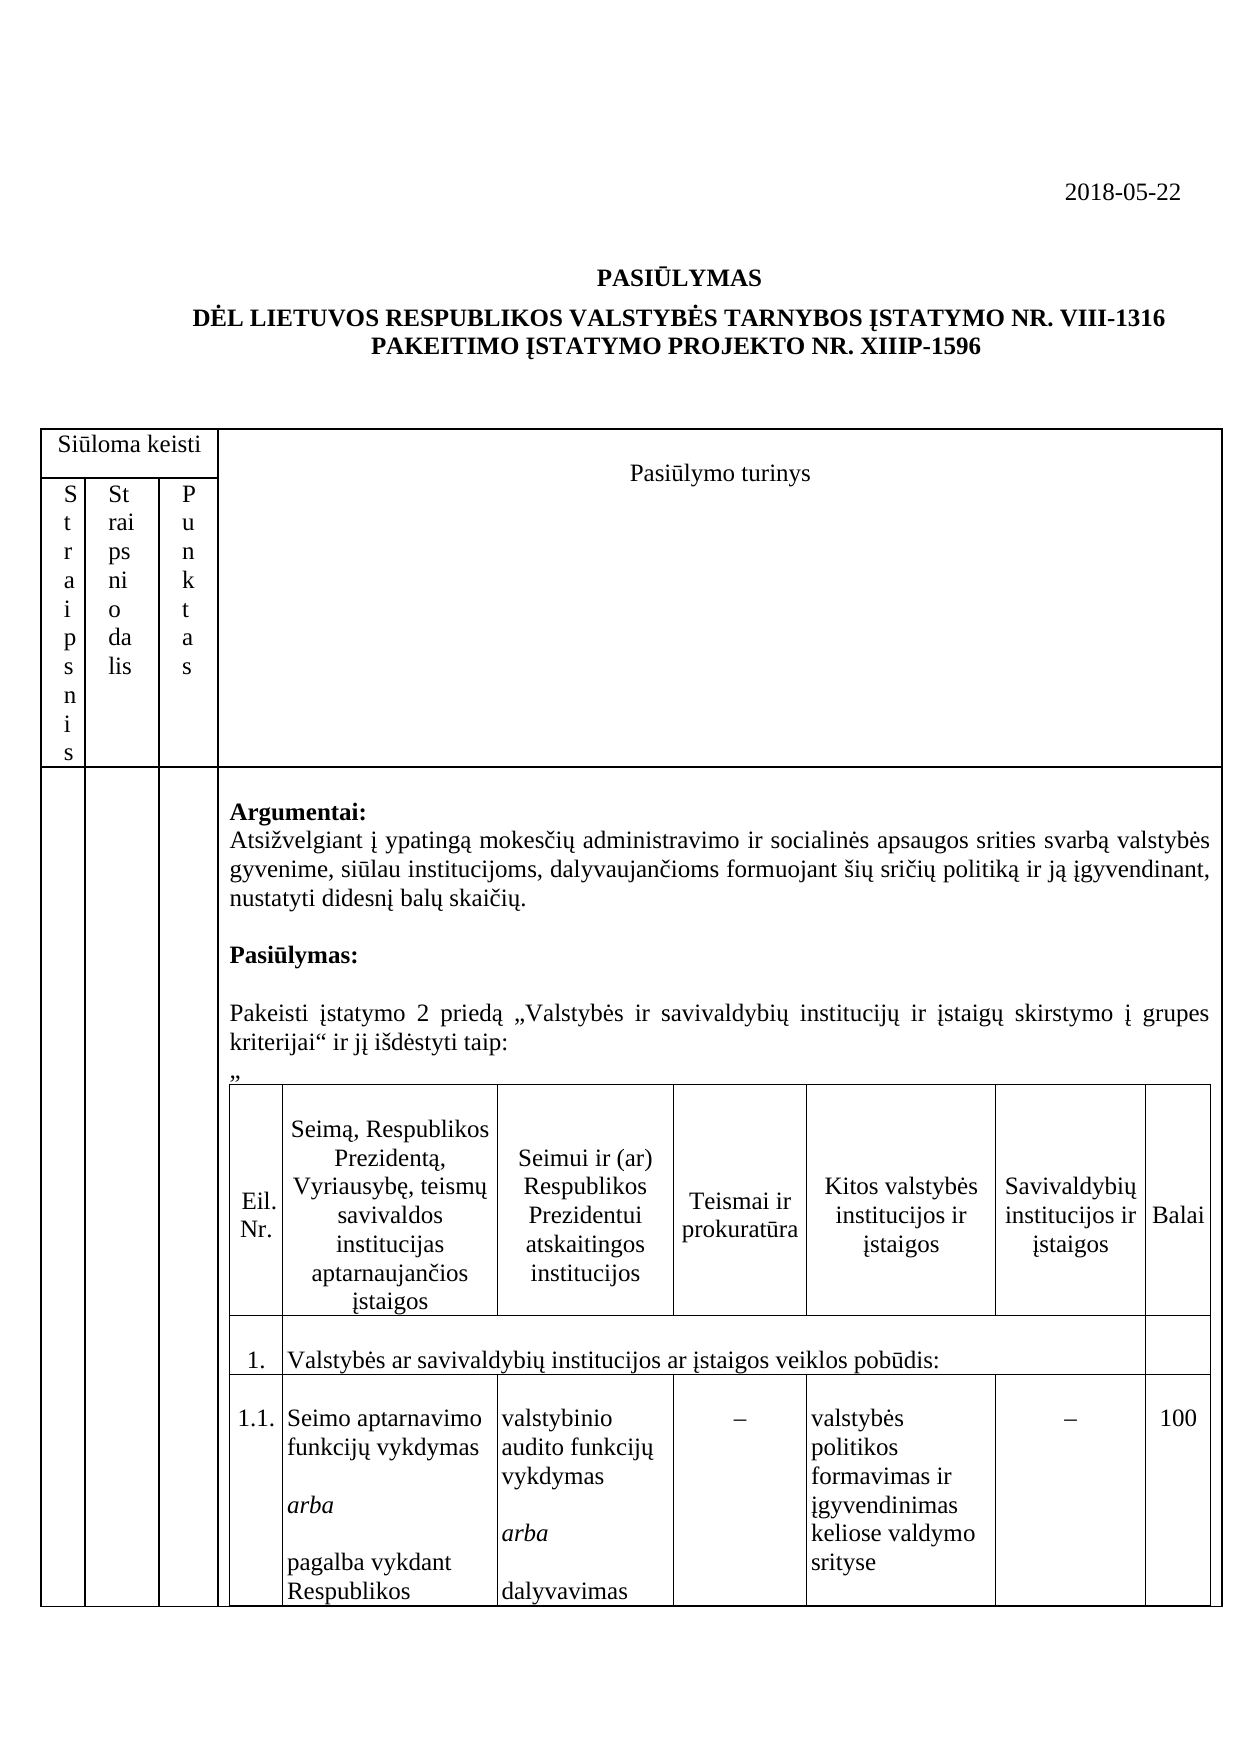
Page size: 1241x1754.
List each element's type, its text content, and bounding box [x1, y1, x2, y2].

table_cell Valstybės ar savivaldybių institucijos ar įstaigos veiklos pobūdis: [283, 1316, 1145, 1374]
table_cell 1.1. [230, 1375, 282, 1605]
table_cell 1. [230, 1316, 282, 1374]
table_header Balai [1146, 1085, 1210, 1315]
table_cell valstybės politikos formavimas ir įgyvendinimas keliose valdymo srityse [807, 1375, 995, 1605]
table_header Eil. Nr. [230, 1085, 282, 1315]
text DĖL LIETUVOS RESPUBLIKOS VALSTYBĖS TARNYBOS ĮSTATYMO nR. viii-1316 PAKEITIMO ĮSTATYMO PROJEKTO nR. xIIIP-1596 [177, 303, 1181, 360]
table_cell [86, 768, 158, 1606]
table_header Siūloma keisti [42, 430, 217, 477]
text PASIŪLYMAS [177, 263, 1181, 292]
table_cell [1146, 1316, 1210, 1374]
table_cell – [996, 1375, 1145, 1605]
table_cell Argumentai: Atsižvelgiant į ypatingą mokesčių administravimo ir socialinės apsaugos srities svarbą valstybės gyvenime, siūlau institucijoms, dalyvaujančioms formuojant šių sričių politiką ir ją įgyvendinant, nustatyti didesnį balų skaičių. Pasiūlymas: Pakeisti įstatymo 2 priedą „Valstybės ir savivaldybių institucijų ir įstaigų skirstymo į grupes kriterijai“ ir jį išdėstyti taip: „ [219, 768, 1221, 1606]
table_header Savivaldybių institucijos ir įstaigos [996, 1085, 1145, 1315]
table_cell 100 [1146, 1375, 1210, 1605]
table_header Teismai ir prokuratūra [674, 1085, 806, 1315]
table_cell – [674, 1375, 806, 1605]
table_cell Punktas [160, 479, 217, 766]
table_cell Seimo aptarnavimo funkcijų vykdymas arba pagalba vykdant Respublikos [283, 1375, 497, 1605]
table_cell [160, 768, 217, 1606]
table_header Seimui ir (ar) Respublikos Prezidentui atskaitingos institucijos [498, 1085, 673, 1315]
table_header Kitos valstybės institucijos ir įstaigos [807, 1085, 995, 1315]
text 2018-05-22 [177, 177, 1181, 206]
table_cell Straipsnis [42, 479, 84, 766]
table_header Pasiūlymo turinys [219, 430, 1221, 766]
table_cell Straipsnio dalis [86, 479, 158, 766]
table_header Seimą, Respublikos Prezidentą, Vyriausybę, teismų savivaldos institucijas aptarnaujančios įstaigos [283, 1085, 497, 1315]
table_cell valstybinio audito funkcijų vykdymas arba dalyvavimas [498, 1375, 673, 1605]
table_cell [42, 768, 84, 1606]
